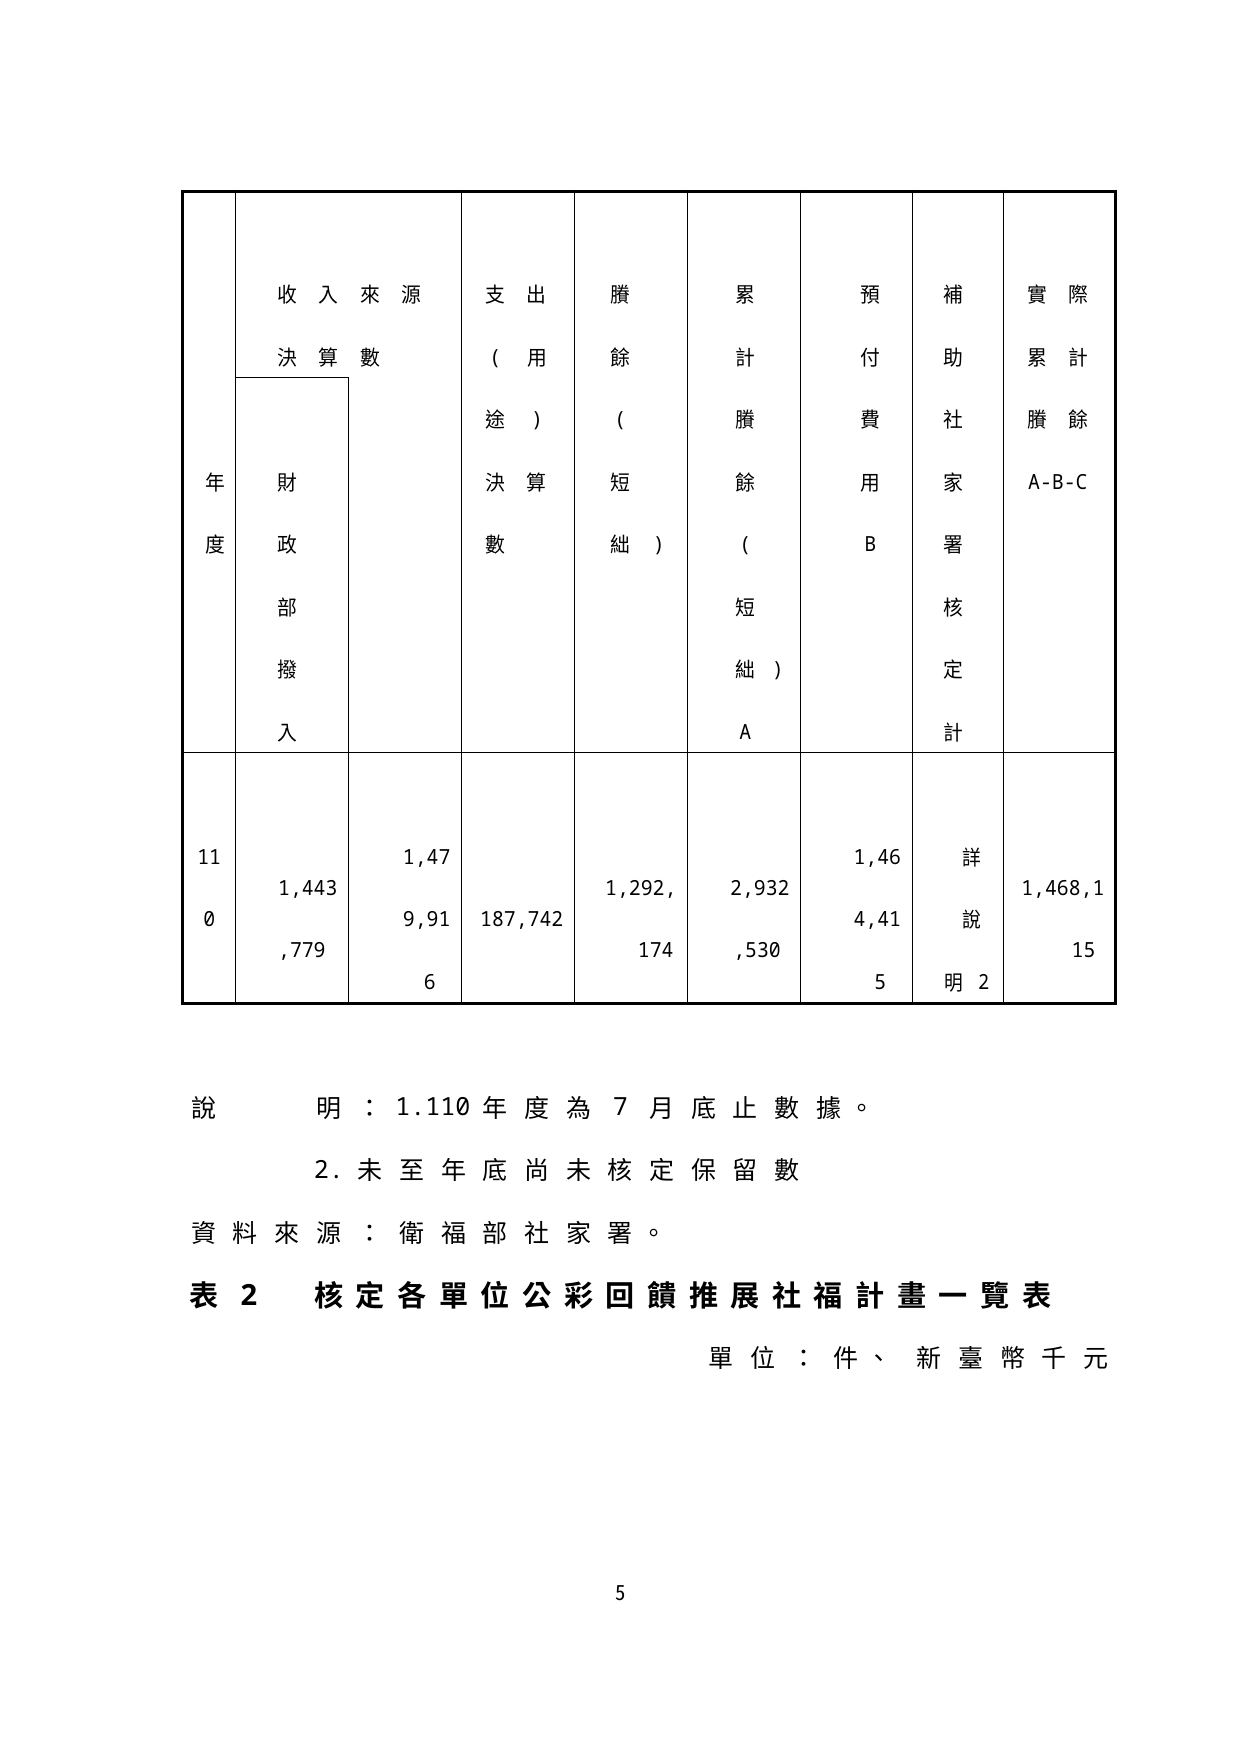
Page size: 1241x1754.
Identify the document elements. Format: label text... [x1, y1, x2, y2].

text 2.未至年底尚未核定保留數 [183, 1127, 1058, 1189]
table_cell [349, 377, 461, 752]
table_cell 詳說明2 [913, 753, 1003, 1002]
table_header 補助社家署核定計畫保留數C [913, 193, 1003, 752]
text 資料來源：衛福部社家署。 [167, 1189, 1058, 1252]
table_cell 1,443,779 [236, 753, 348, 1002]
table_header 賸餘(短絀) [575, 193, 687, 752]
table_header 收入來源決算數 [236, 193, 461, 377]
text 表2 核定各單位公彩回饋推展社福計畫一覽表 [178, 1252, 1087, 1314]
table_header 累計賸餘(短絀) A [688, 193, 800, 752]
table_header 年度 [184, 193, 235, 752]
table_cell 110 [184, 753, 235, 1002]
text 說 明：1.110年度為7月底止數據。 [167, 1064, 1058, 1127]
table_cell 1,479,916 [349, 753, 461, 1002]
table_cell 1,464,415 [801, 753, 912, 1002]
table_header 預付費用B [801, 193, 912, 752]
table_cell 2,932,530 [688, 753, 800, 1002]
table_cell 1,468,115 [1004, 753, 1114, 1002]
text 單位：件、新臺幣千元 [183, 1314, 1117, 1377]
table_cell 187,742 [462, 753, 574, 1002]
table_header 實際累計賸餘 A-B-C [1004, 193, 1114, 752]
table_cell 財政部撥入 [236, 378, 348, 752]
table_header 支出(用途)決算數 [462, 193, 574, 752]
table_cell 1,292,174 [575, 753, 687, 1002]
